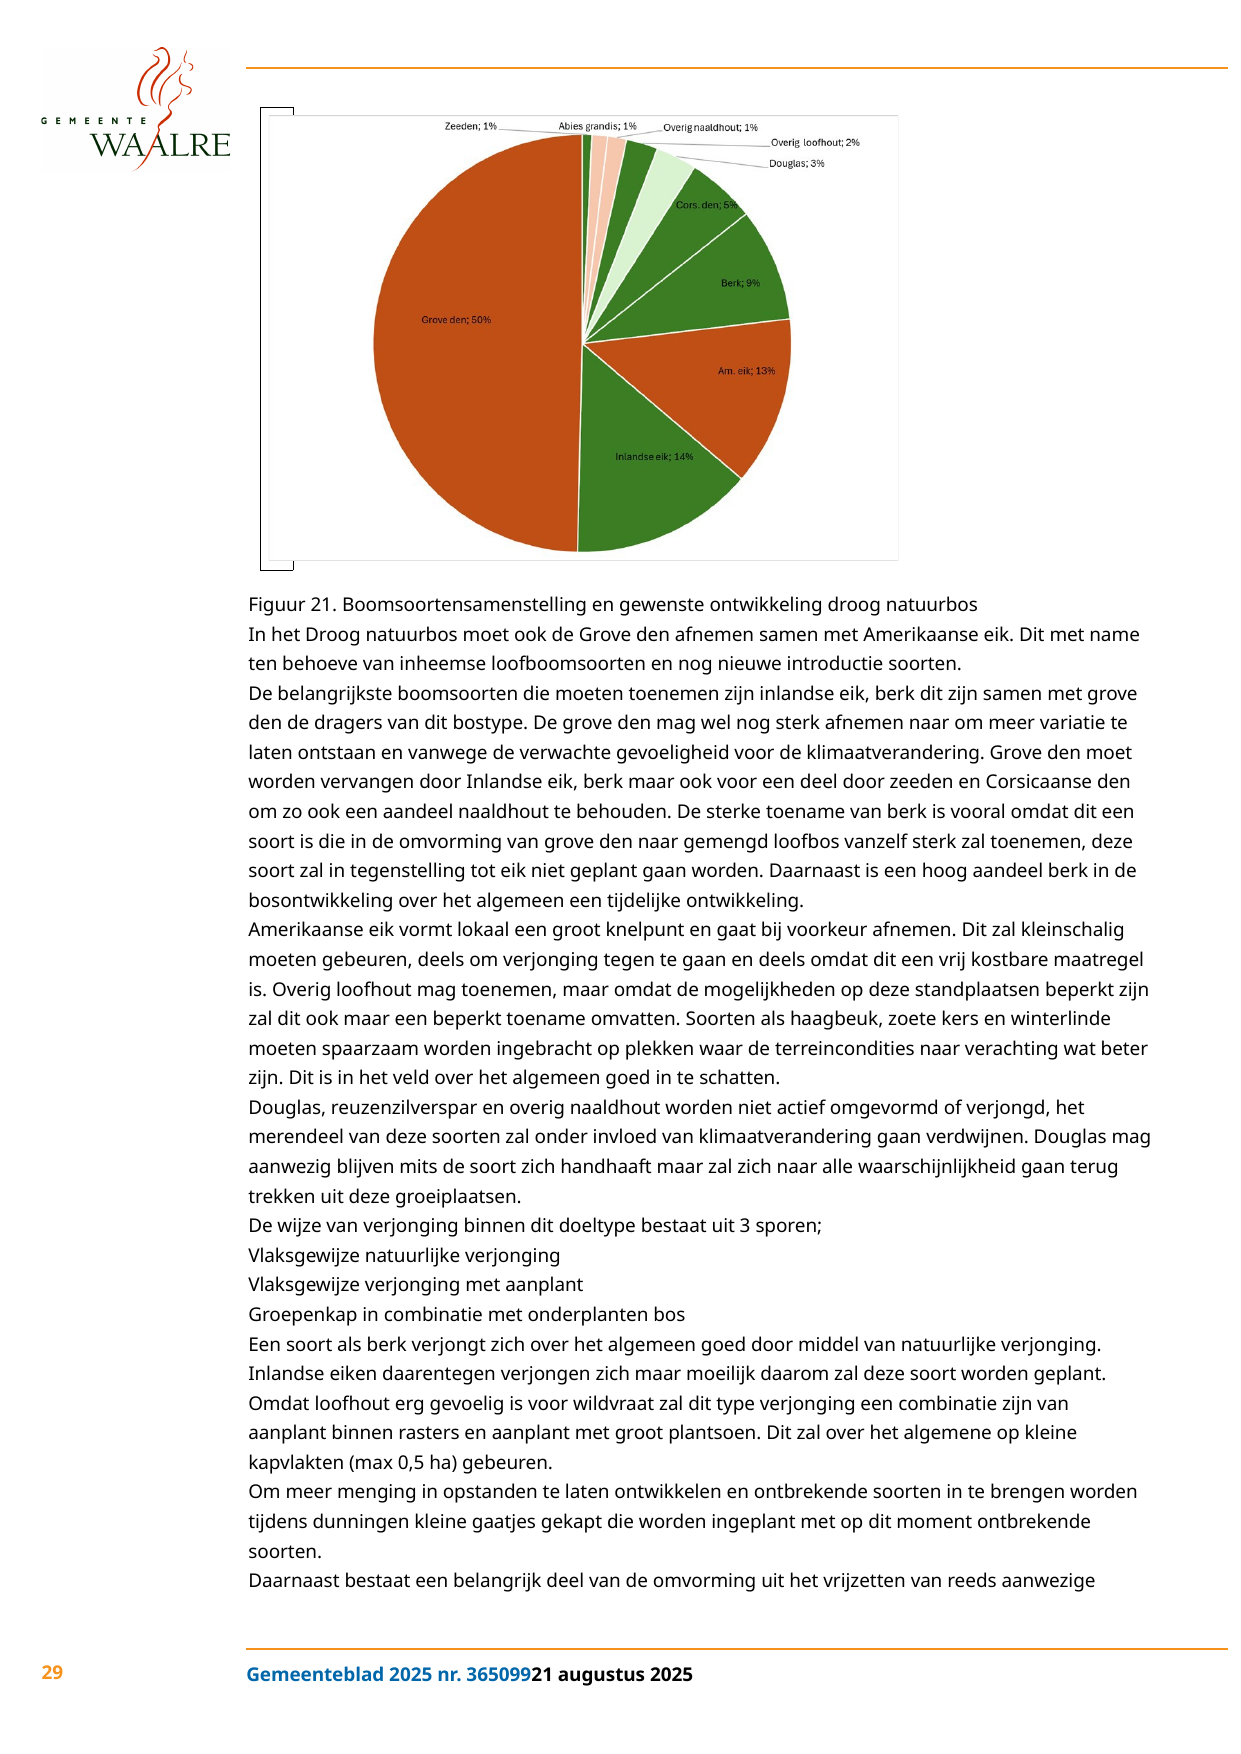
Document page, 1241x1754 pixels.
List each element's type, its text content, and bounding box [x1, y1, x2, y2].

text Groepenkap in combinatie met onderplanten bos [248, 1301, 1152, 1327]
text Om meer menging in opstanden te laten ontwikkelen en ontbrekende soorten in te brengen worden tijdens dunningen kleine gaatjes gekapt die worden ingeplant met op dit moment ontbrekende soorten. [248, 1479, 1152, 1564]
text Vlaksgewijze natuurlijke verjonging [248, 1242, 1152, 1268]
text Daarnaast bestaat een belangrijk deel van de omvorming uit het vrijzetten van reeds aanwezige [248, 1567, 1152, 1593]
text Vlaksgewijze verjonging met aanplant [248, 1272, 1152, 1297]
text Een soort als berk verjongt zich over het algemeen goed door middel van natuurlijke verjonging. Inlandse eiken daarentegen verjongen zich maar moeilijk daarom zal deze soort worden geplant. Omdat loofhout erg gevoelig is voor wildvraat zal dit type verjonging een combinatie zijn van aanplant binnen rasters en aanplant met groot plantsoen. Dit zal over het algemene op kleine kapvlakten (max 0,5 ha) gebeuren. [248, 1331, 1152, 1475]
picture [268, 115, 899, 561]
picture [41, 47, 231, 172]
text In het Droog natuurbos moet ook de Grove den afnemen samen met Amerikaanse eik. Dit met name ten behoeve van inheemse loofboomsoorten en nog nieuwe introductie soorten. [248, 621, 1152, 676]
text De wijze van verjonging binnen dit doeltype bestaat uit 3 sporen; [248, 1212, 1152, 1238]
text Figuur 21. Boomsoortensamenstelling en gewenste ontwikkeling droog natuurbos [248, 591, 1152, 617]
text De belangrijkste boomsoorten die moeten toenemen zijn inlandse eik, berk dit zijn samen met grove den de dragers van dit bostype. De grove den mag wel nog sterk afnemen naar om meer variatie te laten ontstaan en vanwege de verwachte gevoeligheid voor de klimaatverandering. Grove den moet worden vervangen door Inlandse eik, berk maar ook voor een deel door zeeden en Corsicaanse den om zo ook een aandeel naaldhout te behouden. De sterke toename van berk is vooral omdat dit een soort is die in de omvorming van grove den naar gemengd loofbos vanzelf sterk zal toenemen, deze soort zal in tegenstelling tot eik niet geplant gaan worden. Daarnaast is een hoog aandeel berk in de bosontwikkeling over het algemeen een tijdelijke ontwikkeling. [248, 680, 1152, 913]
text Douglas, reuzenzilverspar en overig naaldhout worden niet actief omgevormd of verjongd, het merendeel van deze soorten zal onder invloed van klimaatverandering gaan verdwijnen. Douglas mag aanwezig blijven mits de soort zich handhaaft maar zal zich naar alle waarschijnlijkheid gaan terug trekken uit deze groeiplaatsen. [248, 1094, 1152, 1209]
text Amerikaanse eik vormt lokaal een groot knelpunt en gaat bij voorkeur afnemen. Dit zal kleinschalig moeten gebeuren, deels om verjonging tegen te gaan en deels omdat dit een vrij kostbare maatregel is. Overig loofhout mag toenemen, maar omdat de mogelijkheden op deze standplaatsen beperkt zijn zal dit ook maar een beperkt toename omvatten. Soorten als haagbeuk, zoete kers en winterlinde moeten spaarzaam worden ingebracht op plekken waar de terreincondities naar verachting wat beter zijn. Dit is in het veld over het algemeen goed in te schatten. [248, 917, 1152, 1090]
